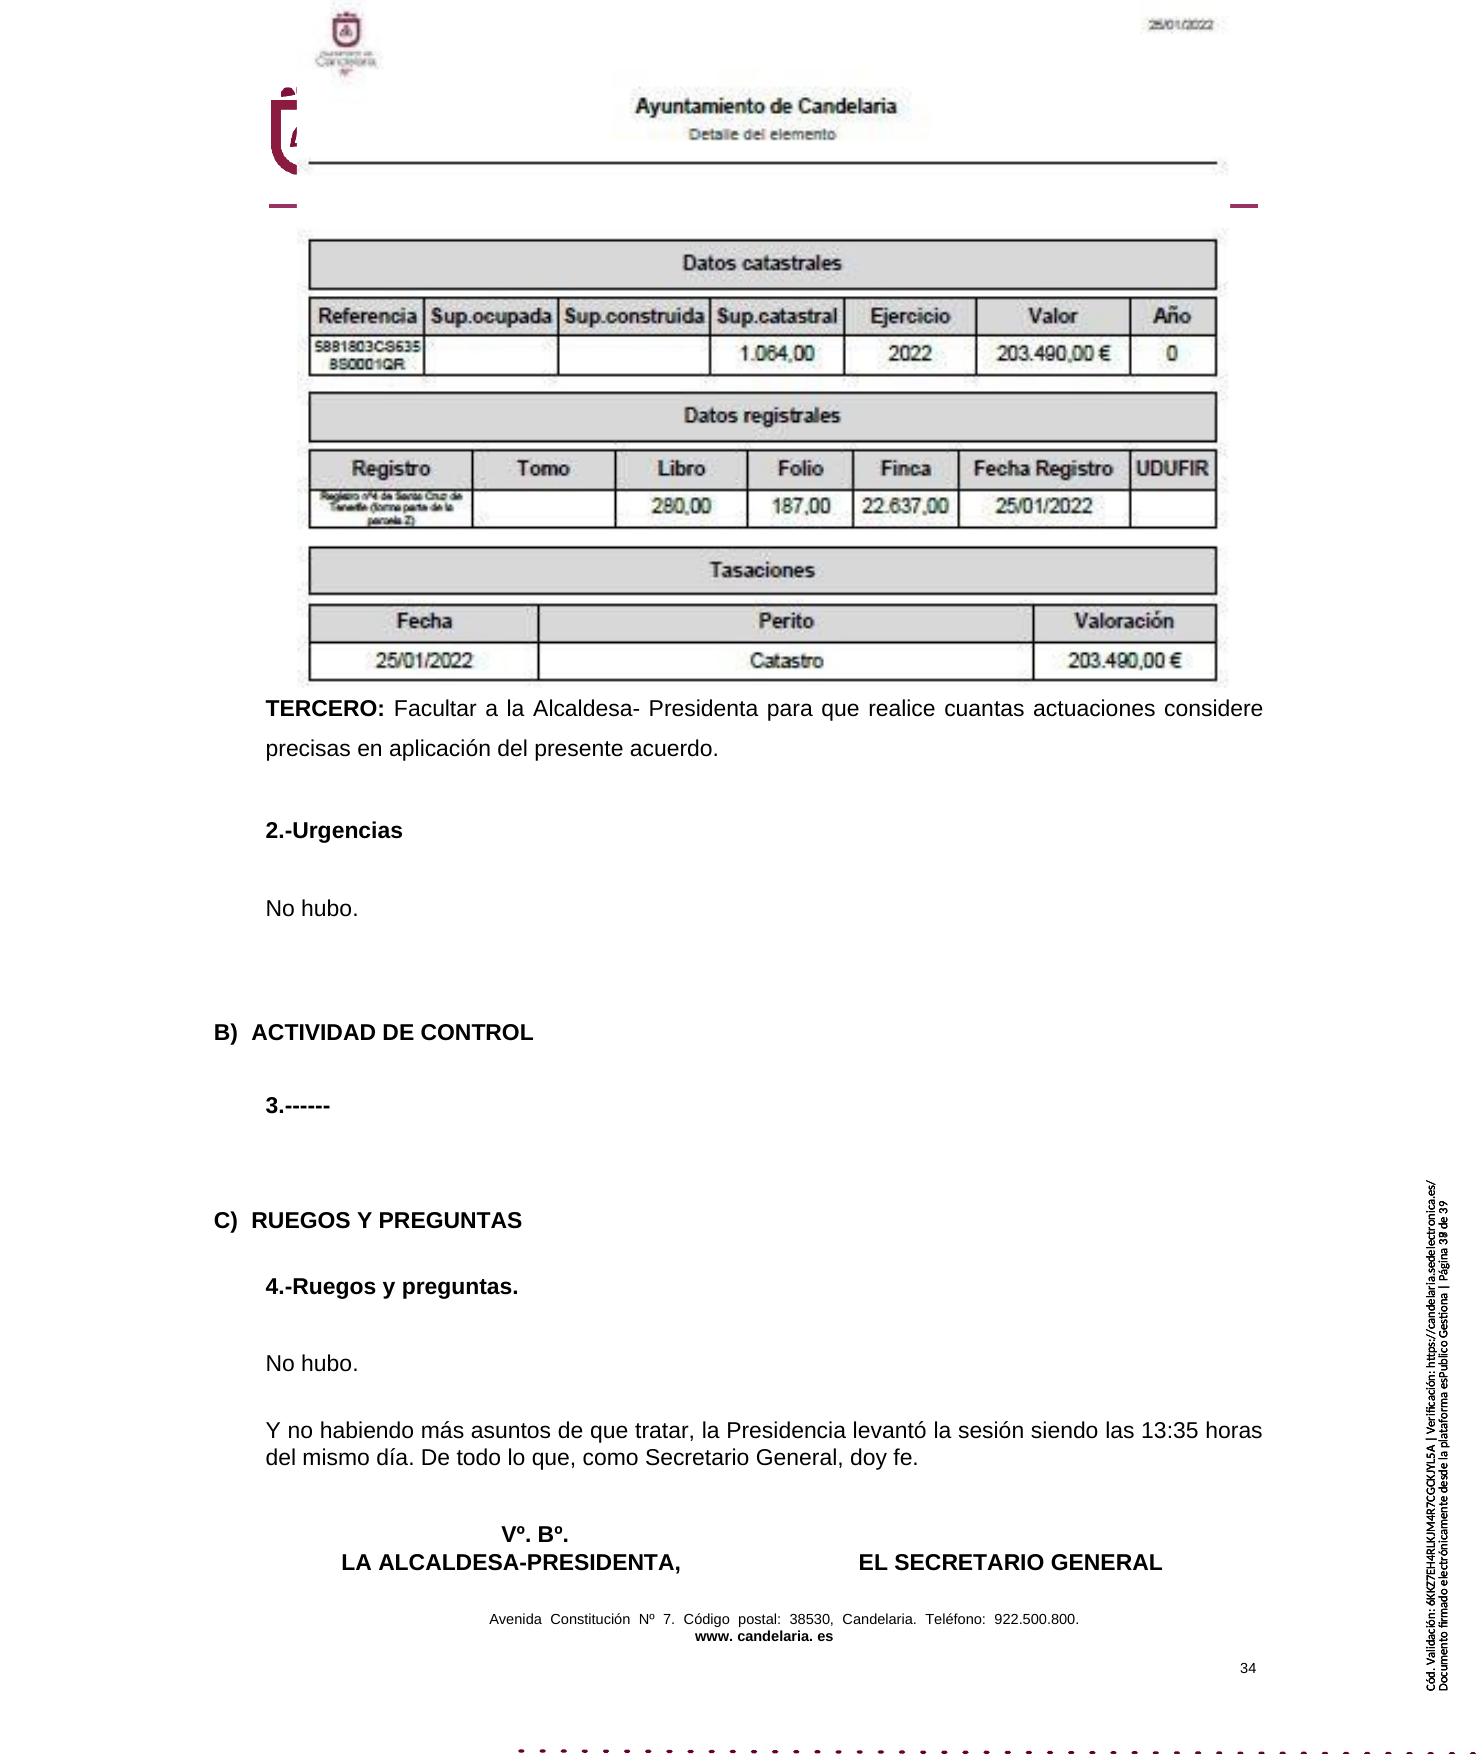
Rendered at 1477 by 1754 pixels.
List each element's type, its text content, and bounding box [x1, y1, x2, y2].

text 2.-Urgencias [265, 817, 1264, 844]
list ACTIVIDAD DE CONTROL [214, 1017, 1264, 1046]
text No hubo. [265, 894, 1264, 921]
text 4.-Ruegos y preguntas. [265, 1273, 1264, 1300]
text Y no habiendo más asuntos de que tratar, la Presidencia levantó la sesión siendo las 13:35 horas del mismo día. De todo lo que, como Secretario General, doy fe. [265, 1417, 1264, 1470]
text TERCERO: Facultar a la Alcaldesa- Presidenta para que realice cuantas actuaciones considere precisas en aplicación del presente acuerdo. [265, 490, 1264, 761]
text 3.------ [265, 1092, 1264, 1118]
text Vº. Bº. [265, 1521, 1264, 1547]
list RUEGOS Y PREGUNTAS [214, 1207, 1264, 1233]
text LA ALCALDESA-PRESIDENTA, EL SECRETARIO GENERAL [251, 1549, 1268, 1575]
text No hubo. [265, 1350, 1264, 1377]
